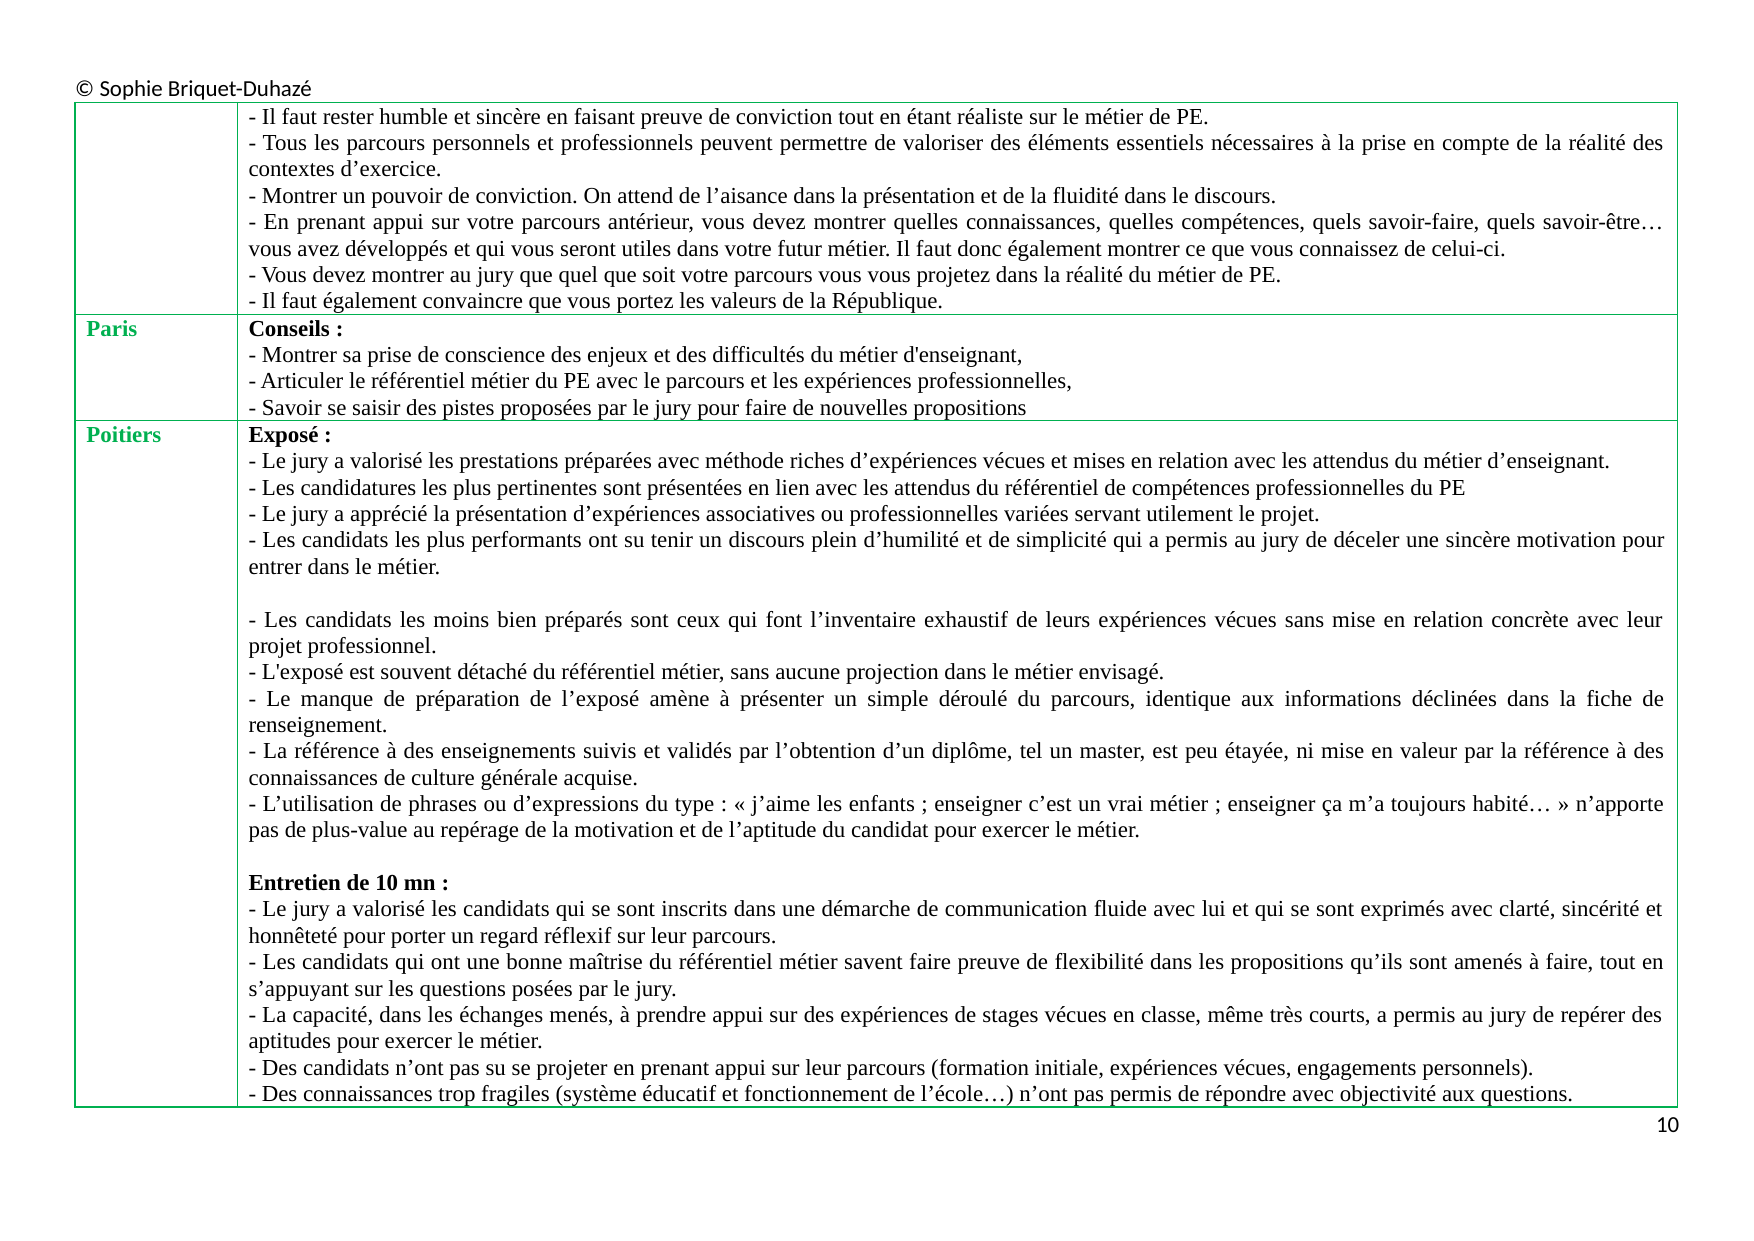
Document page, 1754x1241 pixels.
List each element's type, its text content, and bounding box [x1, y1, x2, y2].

table_cell Conseils : - Montrer sa prise de conscience des enjeux et des difficultés du métier d'enseignant, - Articuler le référentiel métier du PE avec le parcours et les expériences professionnelles, - Savoir se saisir des pistes proposées par le jury pour faire de nouvelles propositions [238, 315, 1677, 420]
table_cell Poitiers [76, 421, 237, 1106]
table_cell Paris [76, 315, 237, 420]
table_cell [76, 103, 237, 314]
table_cell Exposé : - Le jury a valorisé les prestations préparées avec méthode riches d’expériences vécues et mises en relation avec les attendus du métier d’enseignant. - Les candidatures les plus pertinentes sont présentées en lien avec les attendus du référentiel de compétences professionnelles du PE - Le jury a apprécié la présentation d’expériences associatives ou professionnelles variées servant utilement le projet. - Les candidats les plus performants ont su tenir un discours plein d’humilité et de simplicité qui a permis au jury de déceler une sincère motivation pour entrer dans le métier. - Les candidats les moins bien préparés sont ceux qui font l’inventaire exhaustif de leurs expériences vécues sans mise en relation concrète avec leur projet professionnel. - L'exposé est souvent détaché du référentiel métier, sans aucune projection dans le métier envisagé. - Le manque de préparation de l’exposé amène à présenter un simple déroulé du parcours, identique aux informations déclinées dans la fiche de renseignement. - La référence à des enseignements suivis et validés par l’obtention d’un diplôme, tel un master, est peu étayée, ni mise en valeur par la référence à des connaissances de culture générale acquise. - L’utilisation de phrases ou d’expressions du type : « j’aime les enfants ; enseigner c’est un vrai métier ; enseigner ça m’a toujours habité… » n’apporte pas de plus-value au repérage de la motivation et de l’aptitude du candidat pour exercer le métier. Entretien de 10 mn : - Le jury a valorisé les candidats qui se sont inscrits dans une démarche de communication fluide avec lui et qui se sont exprimés avec clarté, sincérité et honnêteté pour porter un regard réflexif sur leur parcours. - Les candidats qui ont une bonne maîtrise du référentiel métier savent faire preuve de flexibilité dans les propositions qu’ils sont amenés à faire, tout en s’appuyant sur les questions posées par le jury. - La capacité, dans les échanges menés, à prendre appui sur des expériences de stages vécues en classe, même très courts, a permis au jury de repérer des aptitudes pour exercer le métier. - Des candidats n’ont pas su se projeter en prenant appui sur leur parcours (formation initiale, expériences vécues, engagements personnels). - Des connaissances trop fragiles (système éducatif et fonctionnement de l’école…) n’ont pas permis de répondre avec objectivité aux questions. [238, 421, 1677, 1106]
table_cell - Il faut rester humble et sincère en faisant preuve de conviction tout en étant réaliste sur le métier de PE. - Tous les parcours personnels et professionnels peuvent permettre de valoriser des éléments essentiels nécessaires à la prise en compte de la réalité des contextes d’exercice. - Montrer un pouvoir de conviction. On attend de l’aisance dans la présentation et de la fluidité dans le discours. - En prenant appui sur votre parcours antérieur, vous devez montrer quelles connaissances, quelles compétences, quels savoir-faire, quels savoir-être… vous avez développés et qui vous seront utiles dans votre futur métier. Il faut donc également montrer ce que vous connaissez de celui-ci. - Vous devez montrer au jury que quel que soit votre parcours vous vous projetez dans la réalité du métier de PE. - Il faut également convaincre que vous portez les valeurs de la République. [238, 103, 1677, 314]
